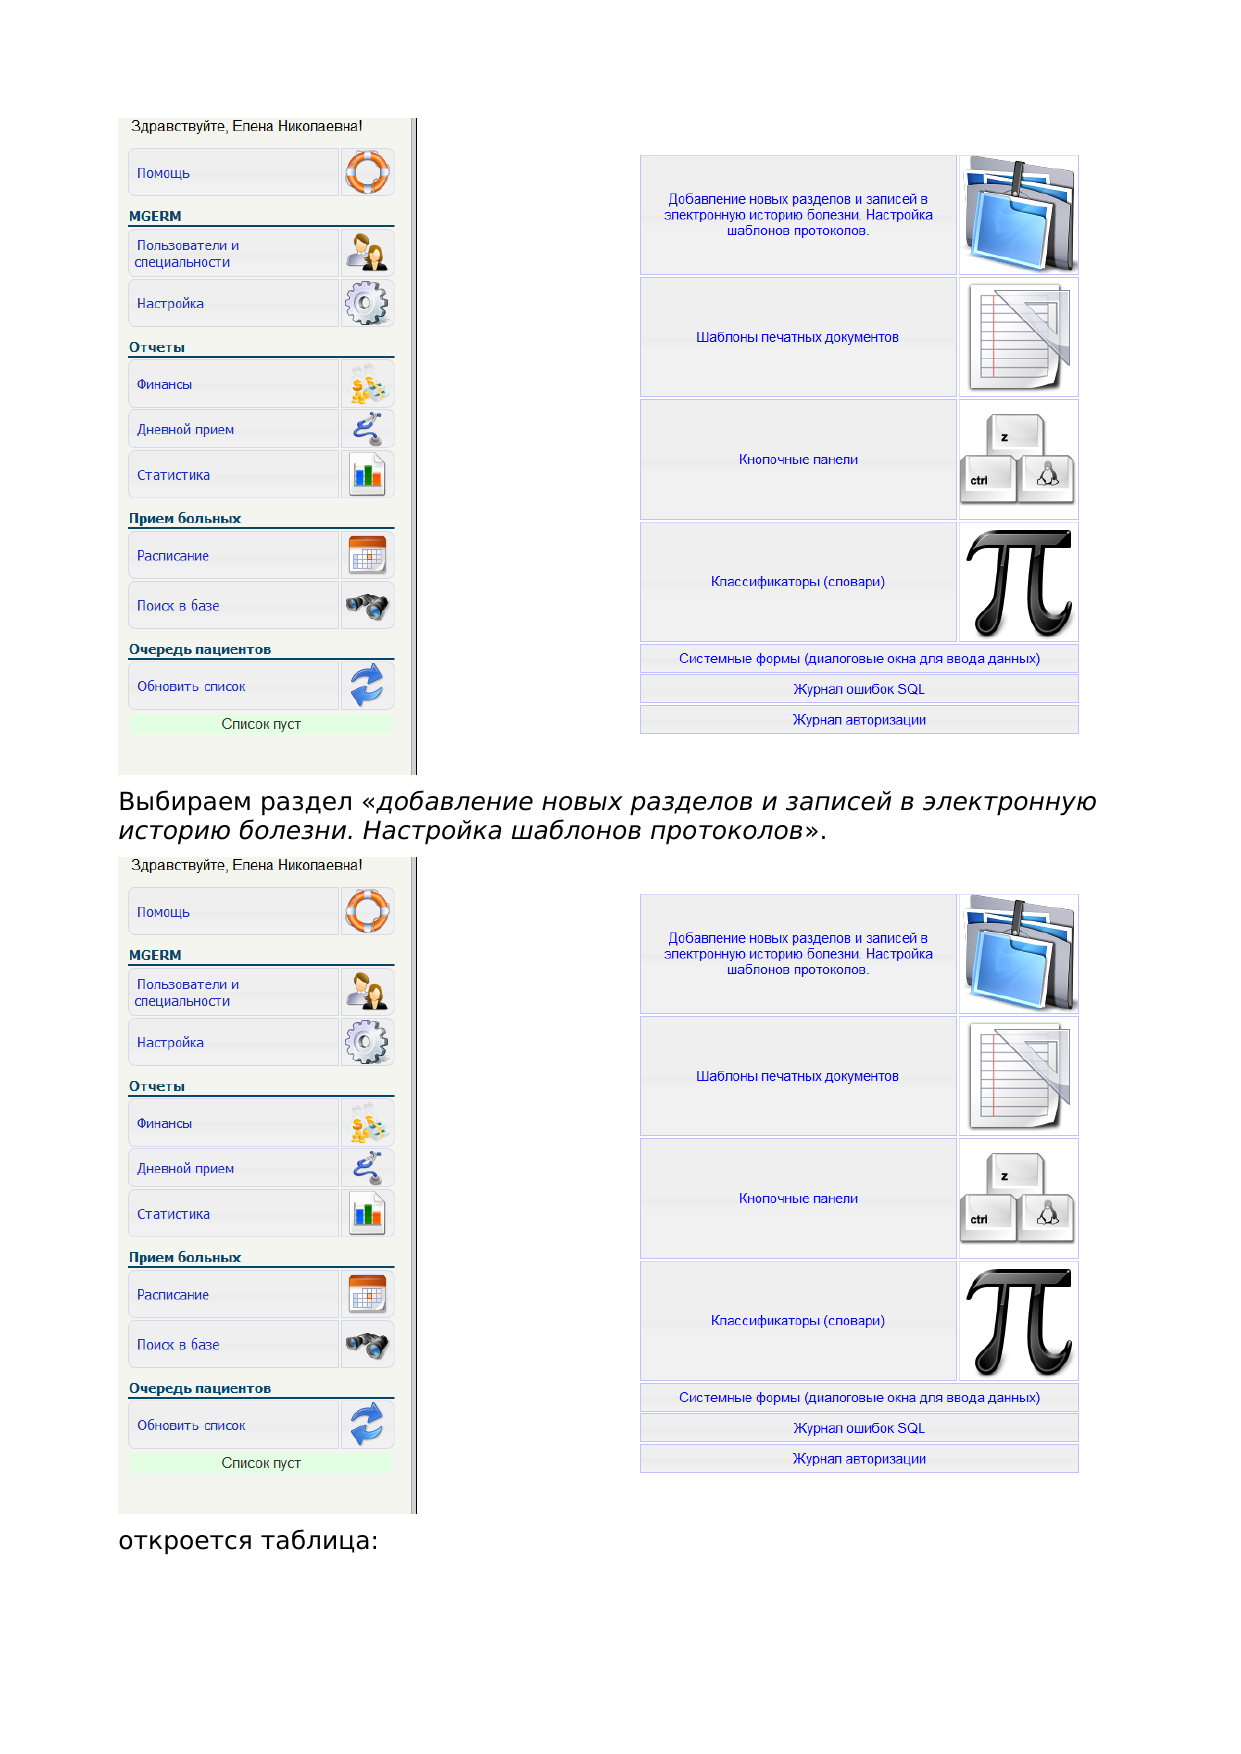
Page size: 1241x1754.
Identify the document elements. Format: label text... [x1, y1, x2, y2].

picture [118, 857, 1123, 1514]
picture [118, 118, 1123, 775]
text Выбираем раздел «добавление новых разделов и записей в электронную историю болезни. Настройка шаблонов протоколов». [118, 787, 1122, 845]
text откроется таблица: [118, 1526, 1122, 1555]
